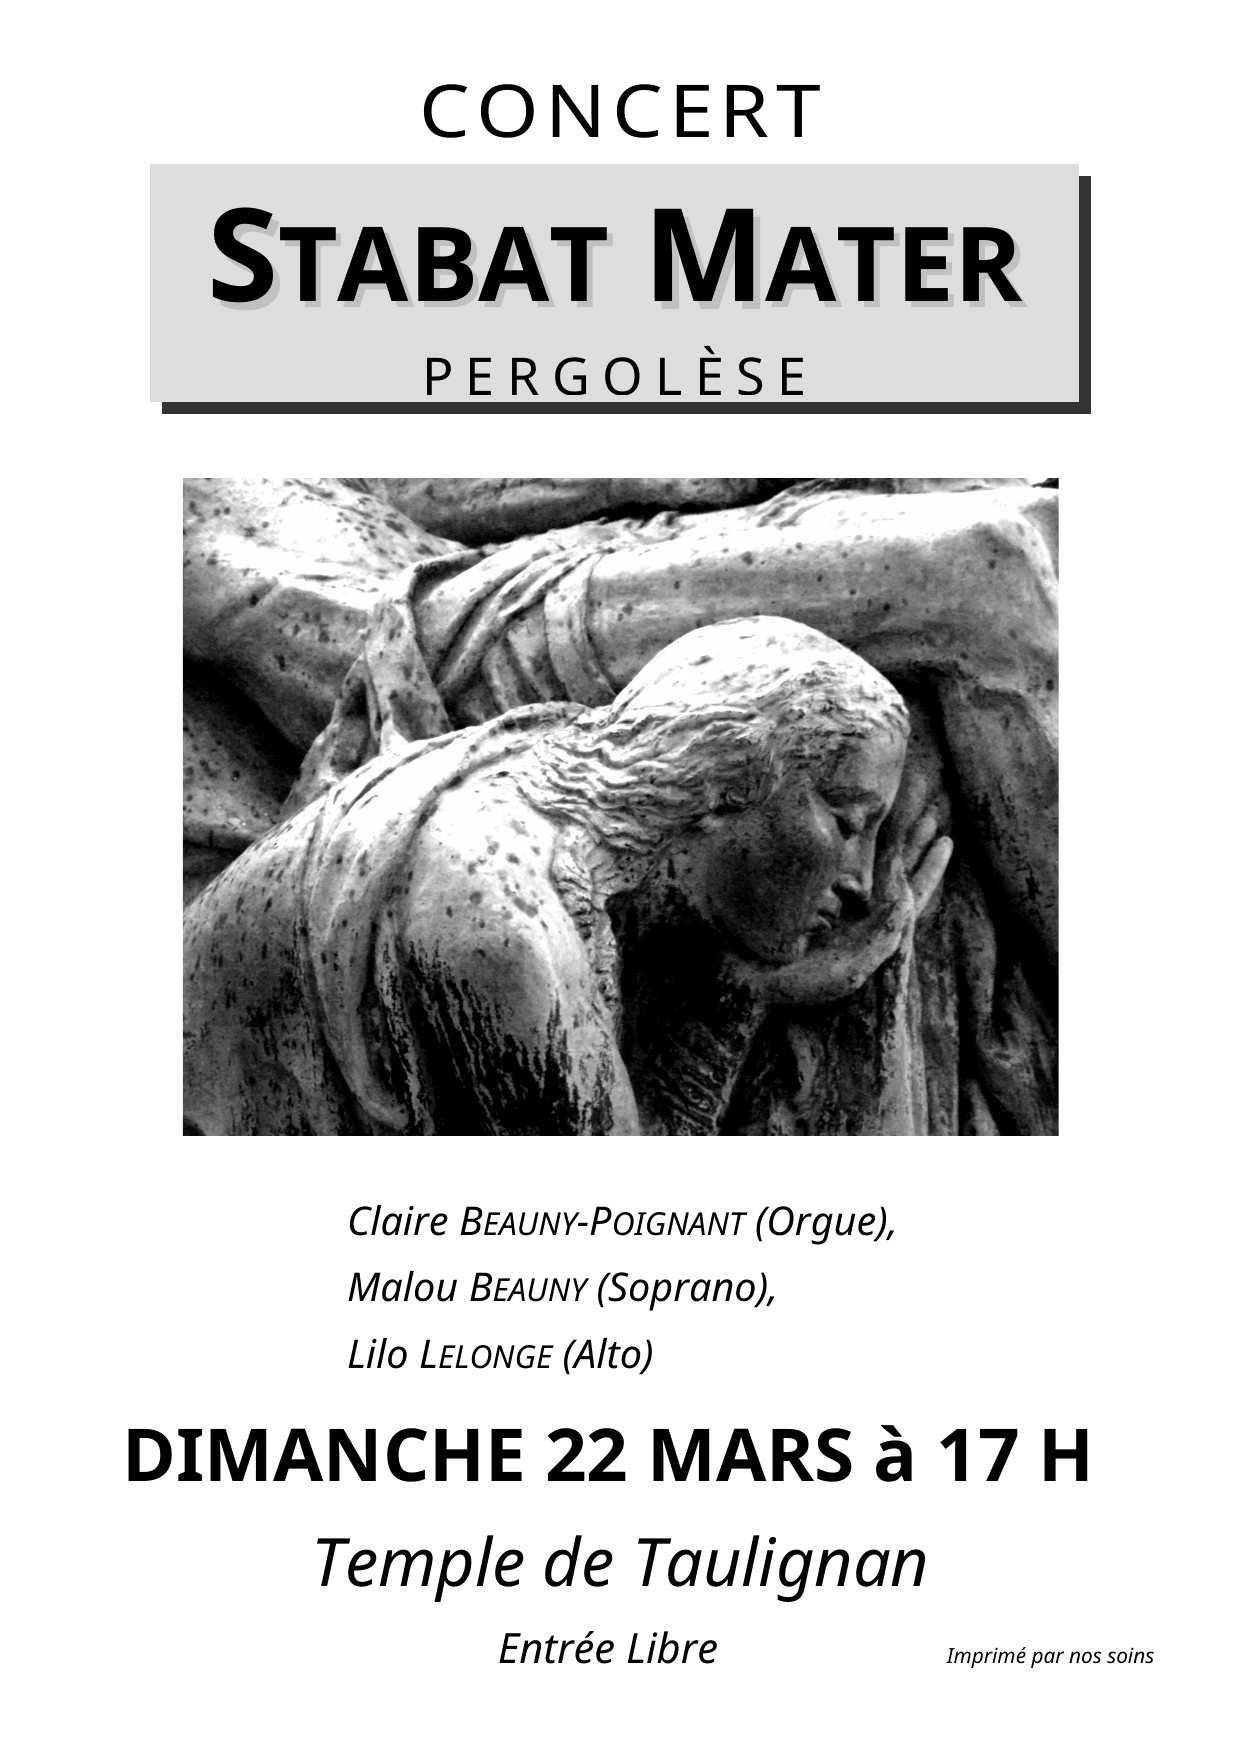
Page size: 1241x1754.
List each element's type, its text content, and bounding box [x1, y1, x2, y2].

text Stabat Mater [165, 164, 1064, 340]
text Claire Beauny-Poignant (Orgue), [228, 1193, 967, 1247]
text PERGOLÈSE [165, 340, 1064, 394]
text DIMANCHE 22 MARS à 17 H [62, 1403, 1156, 1503]
text Entrée Libre Imprimé par nos soins [62, 1619, 1180, 1676]
text CONCERT [59, 59, 1181, 158]
text Temple de Taulignan [62, 1515, 1180, 1606]
text Lilo Lelonge (Alto) [168, 1326, 1085, 1375]
text Malou Beauny (Soprano), [168, 1259, 1085, 1313]
